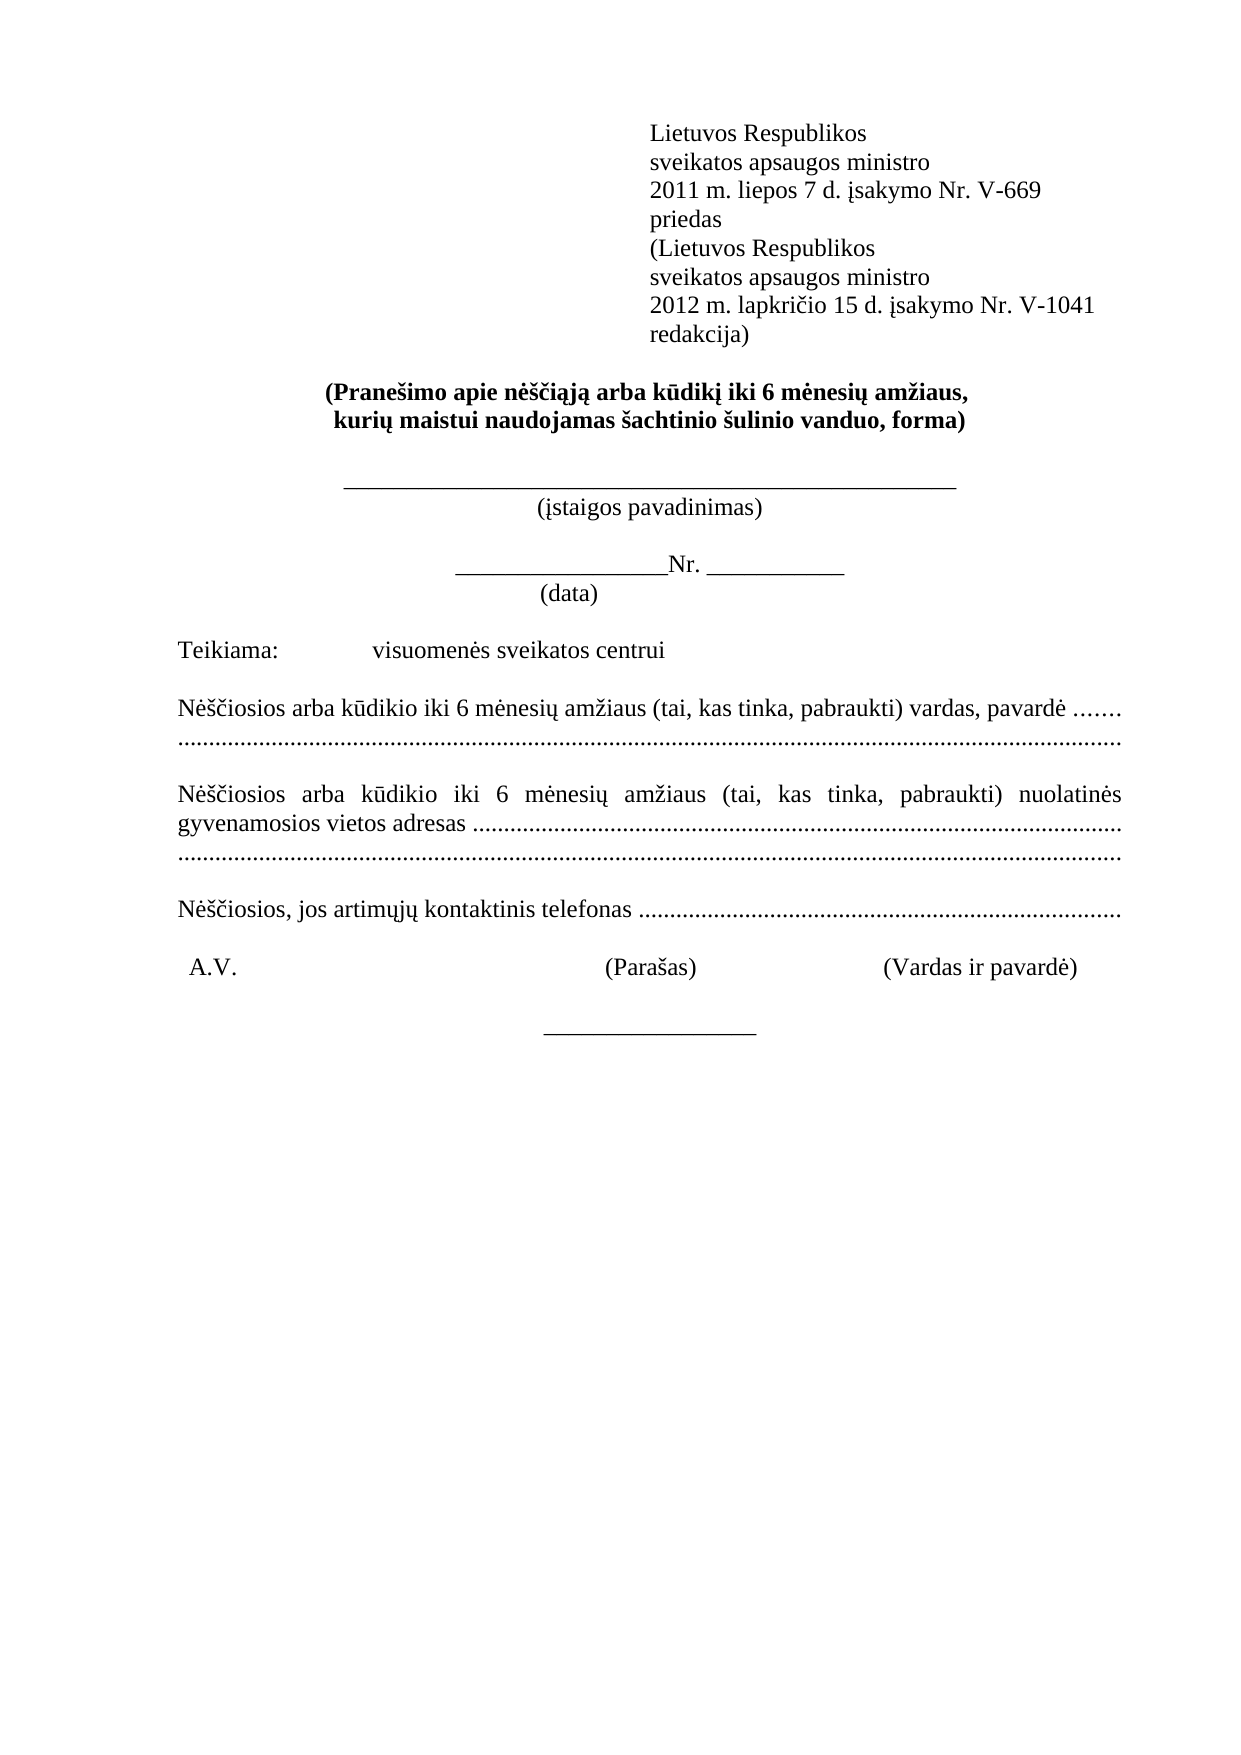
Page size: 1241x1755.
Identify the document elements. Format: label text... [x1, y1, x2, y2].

text ... [177, 722, 1122, 751]
text sveikatos apsaugos ministro [649, 262, 1122, 291]
text _________________ [177, 1009, 1122, 1038]
text (įstaigos pavadinimas) [177, 492, 1122, 521]
text ... [177, 837, 1122, 866]
text Nėščiosios arba kūdikio iki 6 mėnesių amžiaus (tai, kas tinka, pabraukti) nuolatinės gyvenamosios vietos adresas [177, 779, 1122, 837]
text Teikiama: visuomenės sveikatos centrui [177, 636, 1122, 664]
table_header A.V. [177, 952, 488, 981]
text 2012 m. lapkričio 15 d. įsakymo Nr. V-1041 redakcija) [649, 291, 1122, 348]
table_header [489, 952, 556, 981]
text Nėščiosios, jos artimųjų kontaktinis telefonas [177, 894, 1122, 923]
text _________________Nr. ___________ [177, 549, 1122, 578]
text (Lietuvos Respublikos [649, 233, 1122, 262]
text (Pranešimo apie nėščiąją arba kūdikį iki 6 mėnesių amžiaus, [177, 377, 1122, 406]
text (data) [177, 578, 1122, 607]
text _________________________________________________ [177, 463, 1122, 492]
table_header (Vardas ir pavardė) [839, 952, 1122, 981]
text Nėščiosios arba kūdikio iki 6 mėnesių amžiaus (tai, kas tinka, pabraukti) vardas, pavardė [177, 693, 1122, 722]
text priedas [649, 204, 1122, 233]
text 2011 m. liepos 7 d. įsakymo Nr. V-669 [649, 176, 1122, 204]
text sveikatos apsaugos ministro [649, 147, 1122, 176]
text Lietuvos Respublikos [649, 118, 1122, 147]
text kurių maistui naudojamas šachtinio šulinio vanduo, forma) [177, 406, 1122, 434]
table_header (Parašas) [556, 952, 746, 981]
table_header [746, 952, 838, 981]
